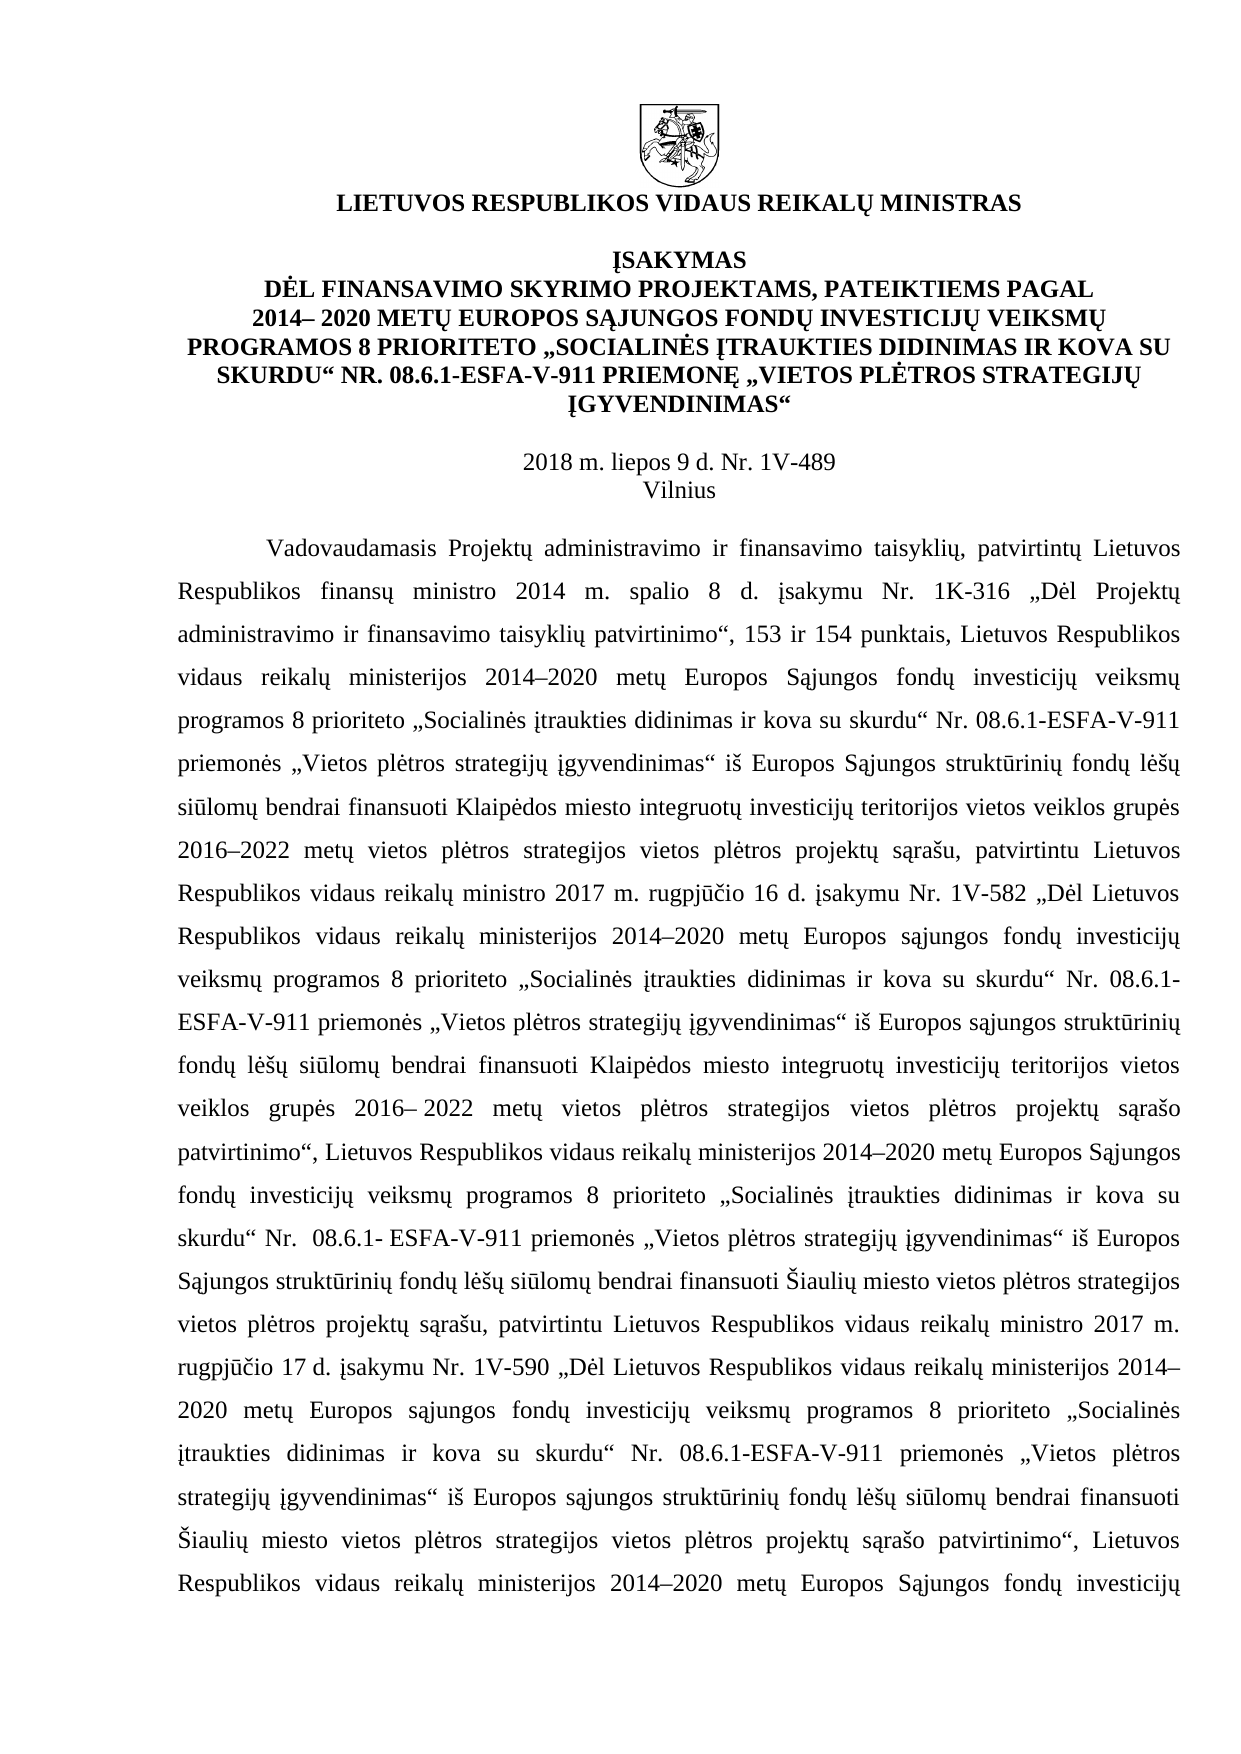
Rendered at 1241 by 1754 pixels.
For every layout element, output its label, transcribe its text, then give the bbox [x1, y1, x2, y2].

text Vilnius [177, 475, 1181, 504]
text DĖL FINANSAVIMO SKYRIMO PROJEKTAMS, PATEIKTIEMS PAGAL 2014– 2020 METŲ EUROPOS SĄJUNGOS FONDŲ INVESTICIJŲ VEIKSMŲ PROGRAMOS 8 PRIORITETO „SOCIALINĖS ĮTRAUKTIES DIDINIMAS IR KOVA SU SKURDU“ NR. 08.6.1-ESFA-V-911 PRIEMONĘ „VIETOS PLĖTROS STRATEGIJŲ ĮGYVENDINIMAS“ [177, 274, 1181, 418]
text Vadovaudamasis Projektų administravimo ir finansavimo taisyklių, patvirtintų Lietuvos Respublikos finansų ministro 2014 m. spalio 8 d. įsakymu Nr. 1K-316 „Dėl Projektų administravimo ir finansavimo taisyklių patvirtinimo“, 153 ir 154 punktais, Lietuvos Respublikos vidaus reikalų ministerijos 2014–2020 metų Europos Sąjungos fondų investicijų veiksmų programos 8 prioriteto „Socialinės įtraukties didinimas ir kova su skurdu“ Nr. 08.6.1-ESFA-V-911 priemonės „Vietos plėtros strategijų įgyvendinimas“ iš Europos Sąjungos struktūrinių fondų lėšų siūlomų bendrai finansuoti Klaipėdos miesto integruotų investicijų teritorijos vietos veiklos grupės 2016–2022 metų vietos plėtros strategijos vietos plėtros projektų sąrašu, patvirtintu Lietuvos Respublikos vidaus reikalų ministro 2017 m. rugpjūčio 16 d. įsakymu Nr. 1V-582 „Dėl Lietuvos Respublikos vidaus reikalų ministerijos 2014–2020 metų Europos sąjungos fondų investicijų veiksmų programos 8 prioriteto „Socialinės įtraukties didinimas ir kova su skurdu“ Nr. 08.6.1-ESFA-V-911 priemonės „Vietos plėtros strategijų įgyvendinimas“ iš Europos sąjungos struktūrinių fondų lėšų siūlomų bendrai finansuoti Klaipėdos miesto integruotų investicijų teritorijos vietos veiklos grupės 2016– 2022 metų vietos plėtros strategijos vietos plėtros projektų sąrašo patvirtinimo“, Lietuvos Respublikos vidaus reikalų ministerijos 2014–2020 metų Europos Sąjungos fondų investicijų veiksmų programos 8 prioriteto „Socialinės įtraukties didinimas ir kova su skurdu“ Nr. 08.6.1- ESFA-V-911 priemonės „Vietos plėtros strategijų įgyvendinimas“ iš Europos Sąjungos struktūrinių fondų lėšų siūlomų bendrai finansuoti Šiaulių miesto vietos plėtros strategijos vietos plėtros projektų sąrašu, patvirtintu Lietuvos Respublikos vidaus reikalų ministro 2017 m. rugpjūčio 17 d. įsakymu Nr. 1V-590 „Dėl Lietuvos Respublikos vidaus reikalų ministerijos 2014–2020 metų Europos sąjungos fondų investicijų veiksmų programos 8 prioriteto „Socialinės įtraukties didinimas ir kova su skurdu“ Nr. 08.6.1-ESFA-V-911 priemonės „Vietos plėtros strategijų įgyvendinimas“ iš Europos sąjungos struktūrinių fondų lėšų siūlomų bendrai finansuoti Šiaulių miesto vietos plėtros strategijos vietos plėtros projektų sąrašo patvirtinimo“, Lietuvos Respublikos vidaus reikalų ministerijos 2014–2020 metų Europos Sąjungos fondų investicijų [177, 533, 1181, 1597]
text 2018 m. liepos 9 d. Nr. 1V-489 [177, 447, 1181, 475]
text ĮSAKYMAS [177, 245, 1181, 274]
text LIETUVOS RESPUBLIKOS VIDAUS REIKALŲ MINISTRAS [177, 188, 1181, 217]
